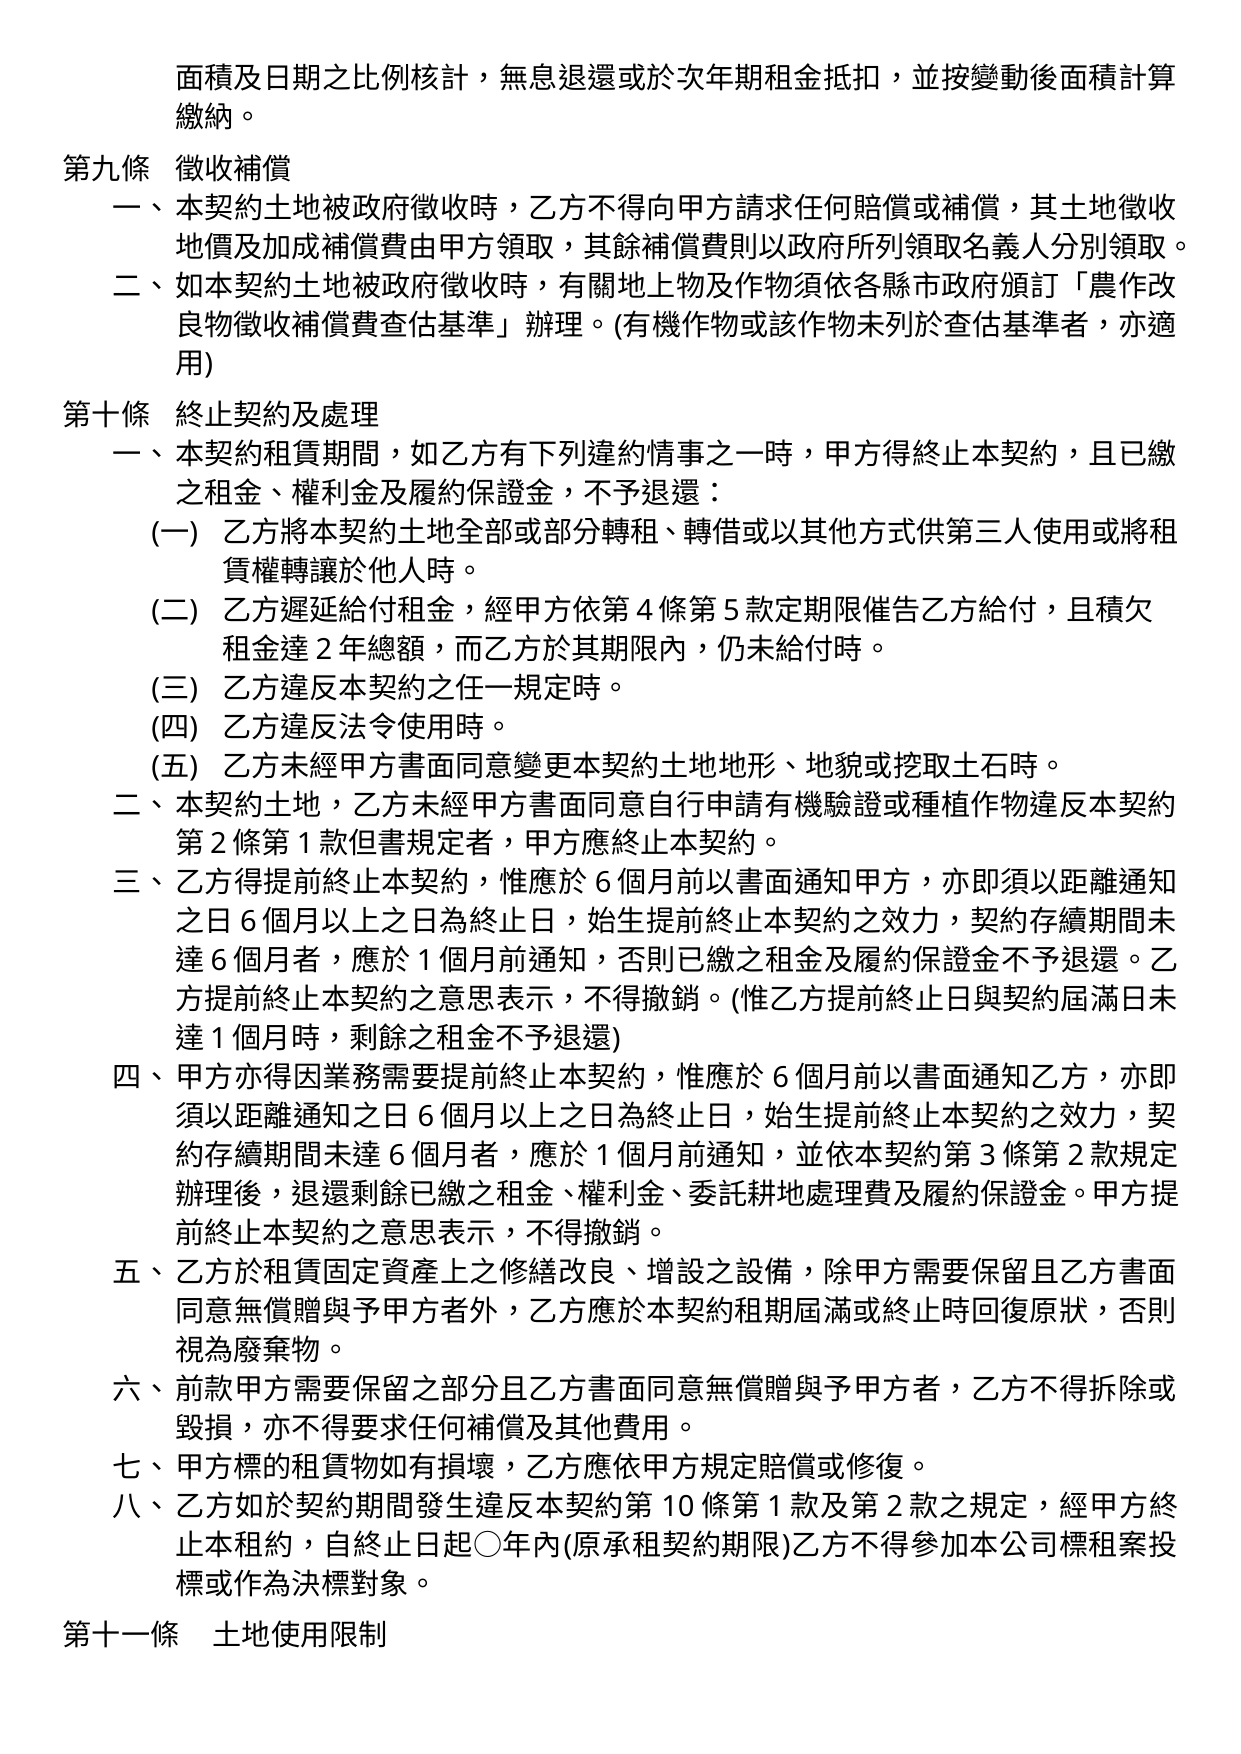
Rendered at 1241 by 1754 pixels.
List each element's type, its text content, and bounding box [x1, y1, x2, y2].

list 乙方未經甲方書面同意變更本契約土地地形、地貌或挖取土石時。 [151, 745, 1179, 784]
text 本契約土地標示與面積，如因政府機關辦理複丈、分割、更正、重測、重劃、徵收，或因天然災害發生土地面積增加或流失等，致發生變動時，雙方同意按變更之土地標示及面積以書面換文修訂，乙方已繳租金、權利金及營業稅，依所增、減面積及日期之比例核計，無息退還或於次年期租金抵扣，並按變動後面積計算繳納。 [175, 57, 1179, 135]
list 乙方違反本契約之任一規定時。 [151, 667, 1179, 706]
list 終止契約及處理 [62, 394, 1179, 433]
list 乙方得提前終止本契約，惟應於6個月前以書面通知甲方，亦即須以距離通知之日6個月以上之日為終止日，始生提前終止本契約之效力，契約存續期間未達6個月者，應於1個月前通知，否則已繳之租金及履約保證金不予退還。乙方提前終止本契約之意思表示，不得撤銷。(惟乙方提前終止日與契約屆滿日未達1個月時，剩餘之租金不予退還) [112, 862, 1179, 1056]
list 乙方如於契約期間發生違反本契約第10條第1款及第2款之規定，經甲方終止本租約，自終止日起○年內(原承租契約期限)乙方不得參加本公司標租案投標或作為決標對象。 [112, 1485, 1179, 1602]
list 甲方亦得因業務需要提前終止本契約，惟應於6個月前以書面通知乙方，亦即須以距離通知之日6個月以上之日為終止日，始生提前終止本契約之效力，契約存續期間未達6個月者，應於1個月前通知，並依本契約第3條第2款規定辦理後，退還剩餘已繳之租金、權利金、委託耕地處理費及履約保證金。甲方提前終止本契約之意思表示，不得撤銷。 [112, 1056, 1179, 1251]
list 甲方標的租賃物如有損壞，乙方應依甲方規定賠償或修復。 [112, 1446, 1179, 1485]
list 本契約土地被政府徵收時，乙方不得向甲方請求任何賠償或補償，其土地徵收地價及加成補償費由甲方領取，其餘補償費則以政府所列領取名義人分別領取。 [112, 187, 1179, 265]
list 乙方遲延給付租金，經甲方依第4條第5款定期限催告乙方給付，且積欠租金達2年總額，而乙方於其期限內，仍未給付時。 [151, 589, 1179, 667]
list 如本契約土地被政府徵收時，有關地上物及作物須依各縣市政府頒訂「農作改良物徵收補償費查估基準」辦理。(有機作物或該作物未列於查估基準者，亦適用) [112, 265, 1179, 382]
list 乙方違反法令使用時。 [151, 706, 1179, 745]
list 乙方於租賃固定資產上之修繕改良、增設之設備，除甲方需要保留且乙方書面同意無償贈與予甲方者外，乙方應於本契約租期屆滿或終止時回復原狀，否則視為廢棄物。 [112, 1251, 1179, 1368]
list 徵收補償 [62, 148, 1179, 187]
list 本契約土地，乙方未經甲方書面同意自行申請有機驗證或種植作物違反本契約第2條第1款但書規定者，甲方應終止本契約。 [112, 784, 1179, 862]
list 土地使用限制 [62, 1614, 1179, 1653]
list 本契約租賃期間，如乙方有下列違約情事之一時，甲方得終止本契約，且已繳之租金、權利金及履約保證金，不予退還： [112, 433, 1179, 511]
list 前款甲方需要保留之部分且乙方書面同意無償贈與予甲方者，乙方不得拆除或毀損，亦不得要求任何補償及其他費用。 [112, 1368, 1179, 1446]
list 乙方將本契約土地全部或部分轉租、轉借或以其他方式供第三人使用或將租賃權轉讓於他人時。 [151, 511, 1179, 589]
